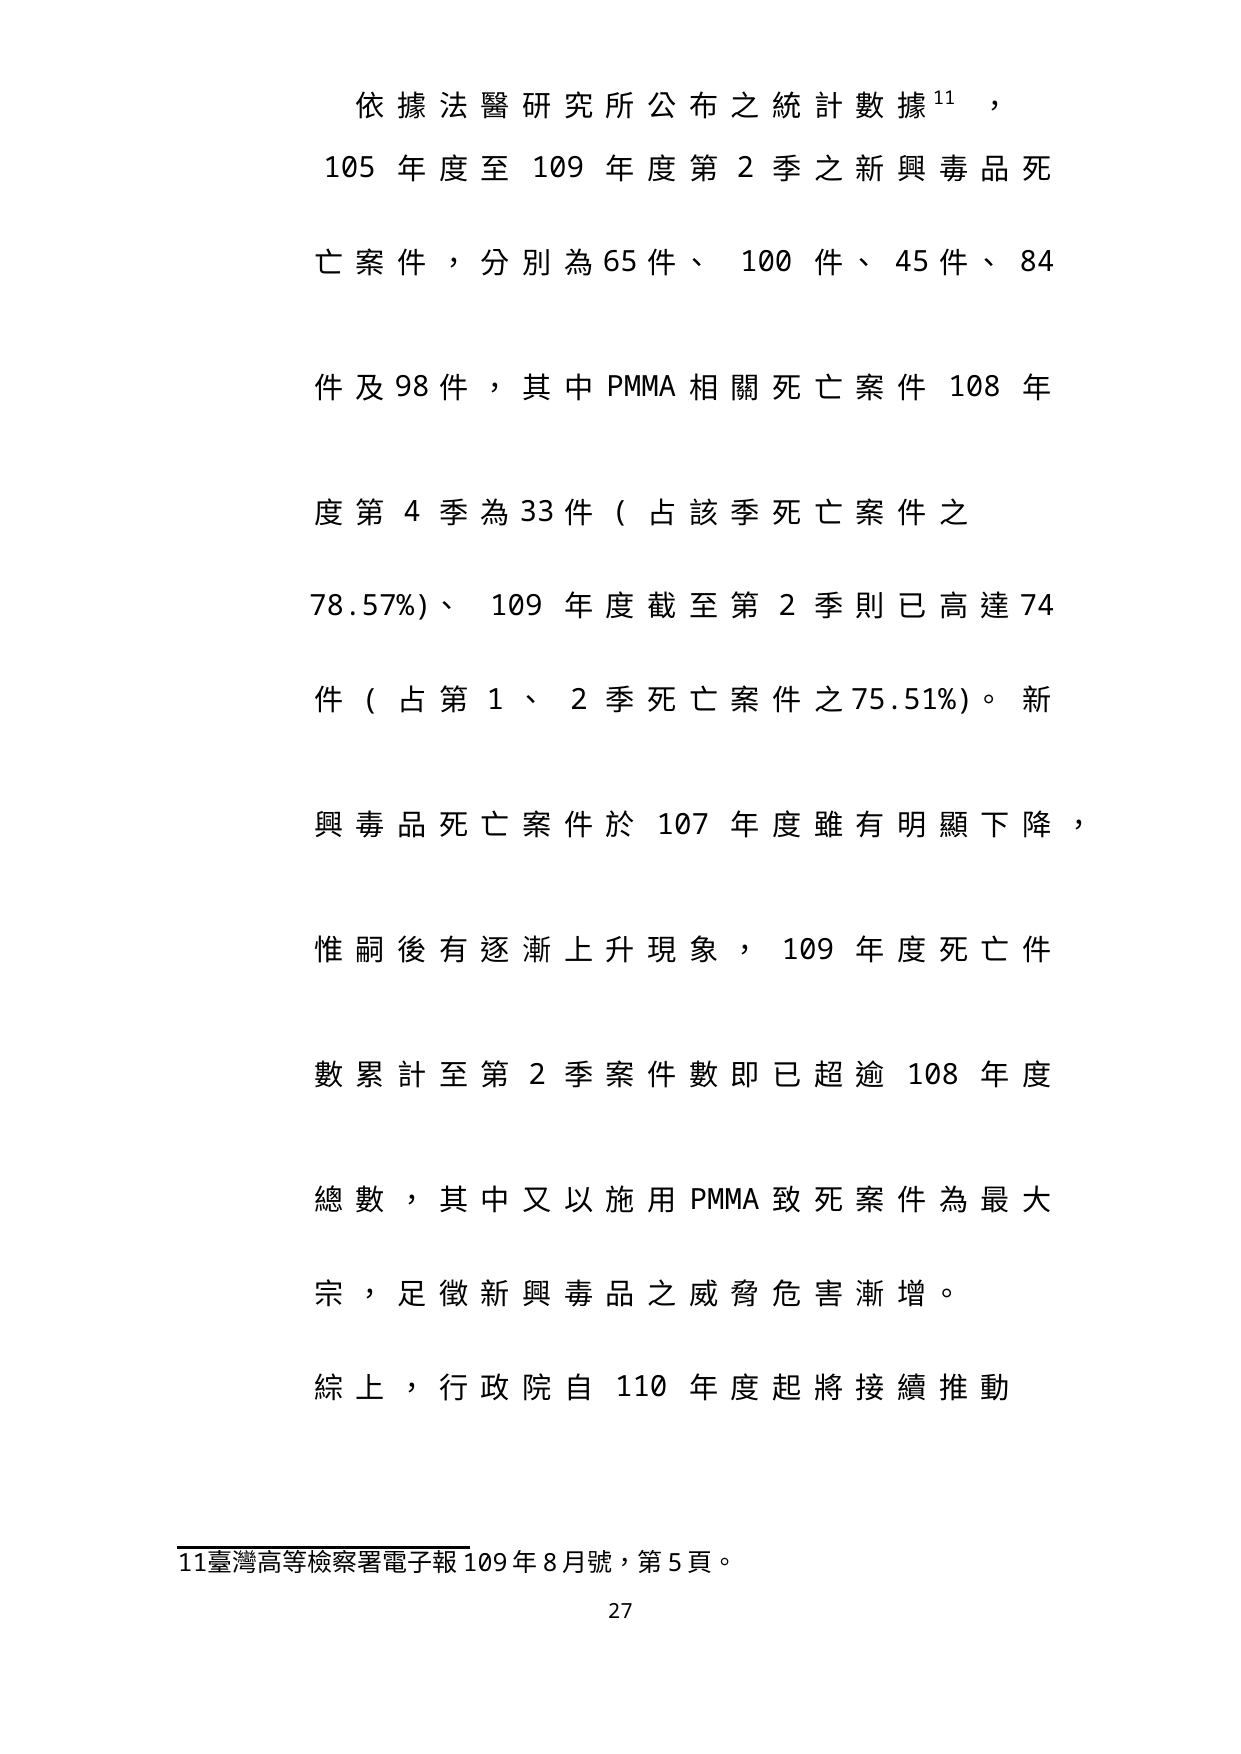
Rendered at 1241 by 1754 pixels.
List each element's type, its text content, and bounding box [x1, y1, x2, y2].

text 臺灣高等檢察署電子報109年8月號，第5頁。 [177, 1548, 1063, 1577]
text 綜上，行政院自110年度起將接續推動「新世代反毒策略（第二期110-113年）」，包含緝毒、驗毒、戒毒、識毒及綜合規劃等五大重點項目，近來我國面臨嚴重境外毒品威脅，而毒品查緝仰賴相關部會通力合作，法務部允宜持續注意毒品犯罪情勢之發展，並儘速研議建置「整合國內、外重大毒品案件情資及協調處理機制」，集中查緝能量，解決第三、四級毒品先驅原料查獲量增加及各類毒品走私問題，斷根溯源，俾有效遏止新興毒品之危害。 [242, 1312, 1058, 1437]
text 依據法醫研究所公布之統計數據，105年度至109年度第2季之新興毒品死亡案件，分別為65件、100件、45件、84件及98件，其中PMMA相關死亡案件108年度第4季為33件(占該季死亡案件之78.57%)、109年度截至第2季則已高達74件(占第1、2季死亡案件之75.51%)。新興毒品死亡案件於107年度雖有明顯下降，惟嗣後有逐漸上升現象，109年度死亡件數累計至第2季案件數即已超逾108年度總數，其中又以施用PMMA致死案件為最大宗，足徵新興毒品之威脅危害漸增。 [271, 0, 1058, 1312]
